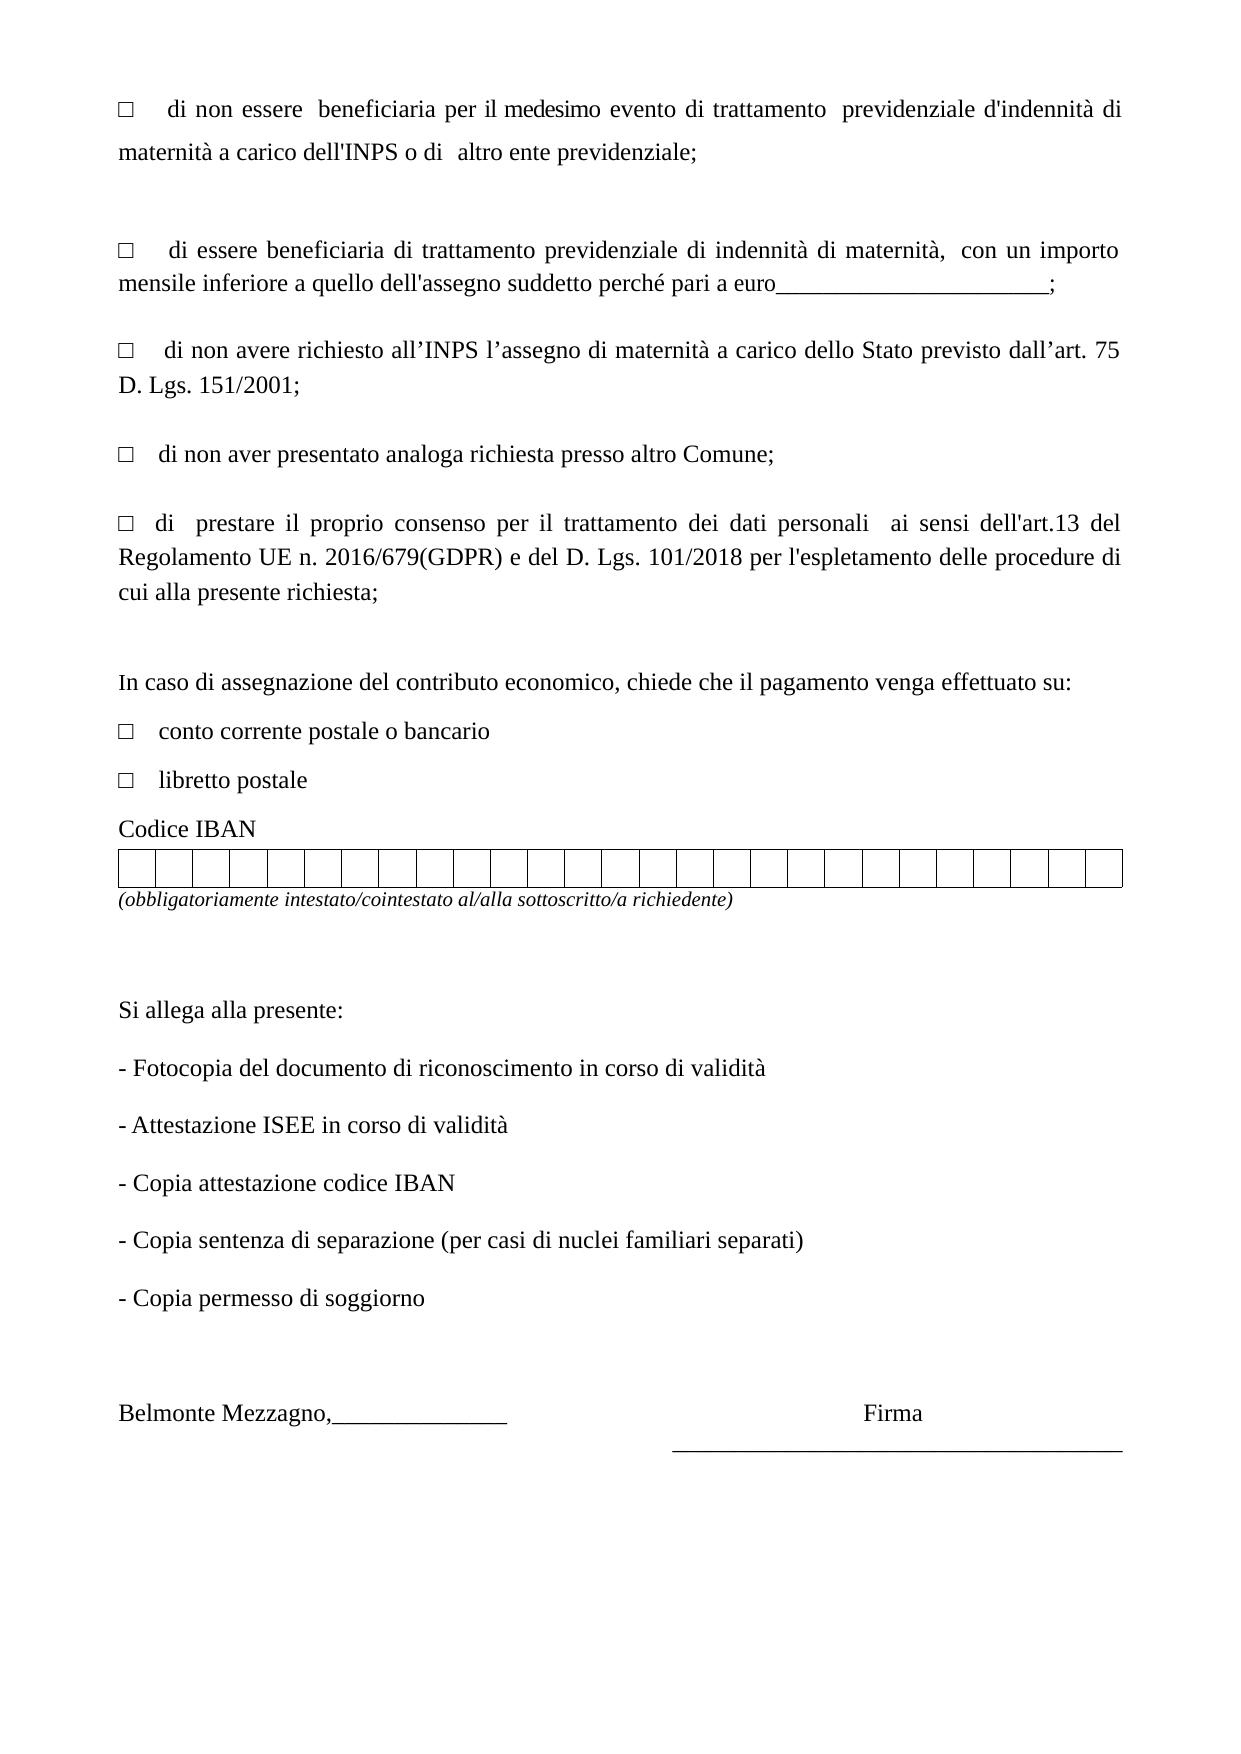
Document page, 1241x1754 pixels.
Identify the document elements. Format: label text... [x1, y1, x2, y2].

table_header [379, 850, 416, 887]
table_header [342, 850, 378, 887]
text - Fotocopia del documento di riconoscimento in corso di validità [118, 1053, 1122, 1081]
table_header [491, 850, 527, 887]
table_header [974, 850, 1010, 887]
text - Copia permesso di soggiorno [118, 1283, 1122, 1311]
text (obbligatoriamente intestato/cointestato al/alla sottoscritto/a richiedente) [118, 888, 1122, 911]
text Codice IBAN [118, 814, 1122, 843]
text In caso di assegnazione del contributo economico, chiede che il pagamento venga effettuato su: [118, 667, 1122, 696]
table_header [1011, 850, 1048, 887]
text - Attestazione ISEE in corso di validità [118, 1110, 1122, 1139]
table_header [268, 850, 304, 887]
table_header [825, 850, 862, 887]
text □ di non aver presentato analoga richiesta presso altro Comune; [118, 439, 1122, 468]
text □ di prestare il proprio consenso per il trattamento dei dati personali ai sensi dell'art.13 del Regolamento UE n. 2016/679(GDPR) e del D. Lgs. 101/2018 per l'espletamento delle procedure di cui alla presente richiesta; [118, 508, 1122, 606]
table_header [528, 850, 564, 887]
table_header [1049, 850, 1085, 887]
text □ di non avere richiesto all’INPS l’assegno di maternità a carico dello Stato previsto dall’art. 75 D. Lgs. 151/2001; [118, 336, 1122, 399]
text Si allega alla presente: [118, 995, 1122, 1024]
table_header [305, 850, 341, 887]
table_header [602, 850, 639, 887]
table_header [677, 850, 713, 887]
subtitle □ di essere beneficiaria di trattamento previdenziale di indennità di maternità, con un importo mensile inferiore a quello dell'assegno suddetto perché pari a euro_______________________; [118, 235, 1119, 297]
table_header [119, 850, 155, 887]
table_header [193, 850, 229, 887]
text - Copia attestazione codice IBAN [118, 1168, 1122, 1196]
text ____________________________________ [118, 1426, 1122, 1455]
table_header [417, 850, 453, 887]
table_header [640, 850, 676, 887]
table_header [230, 850, 267, 887]
table_header [863, 850, 899, 887]
text - Copia sentenza di separazione (per casi di nuclei familiari separati) [118, 1225, 1122, 1254]
table_header [900, 850, 936, 887]
table_header [751, 850, 787, 887]
table_header [714, 850, 750, 887]
text Belmonte Mezzagno,______________ Firma [118, 1398, 1122, 1426]
table_header [937, 850, 973, 887]
table_header [565, 850, 601, 887]
text □ libretto postale [118, 766, 1122, 794]
table_header [454, 850, 490, 887]
list □ di non essere beneficiaria per il medesimo evento di trattamento previdenziale d'indennità di maternità a carico dell'INPS o di altro ente previdenziale; [118, 94, 1122, 166]
text □ conto corrente postale o bancario [118, 716, 1122, 745]
table_header [1086, 850, 1122, 887]
table_header [156, 850, 192, 887]
table_header [788, 850, 824, 887]
